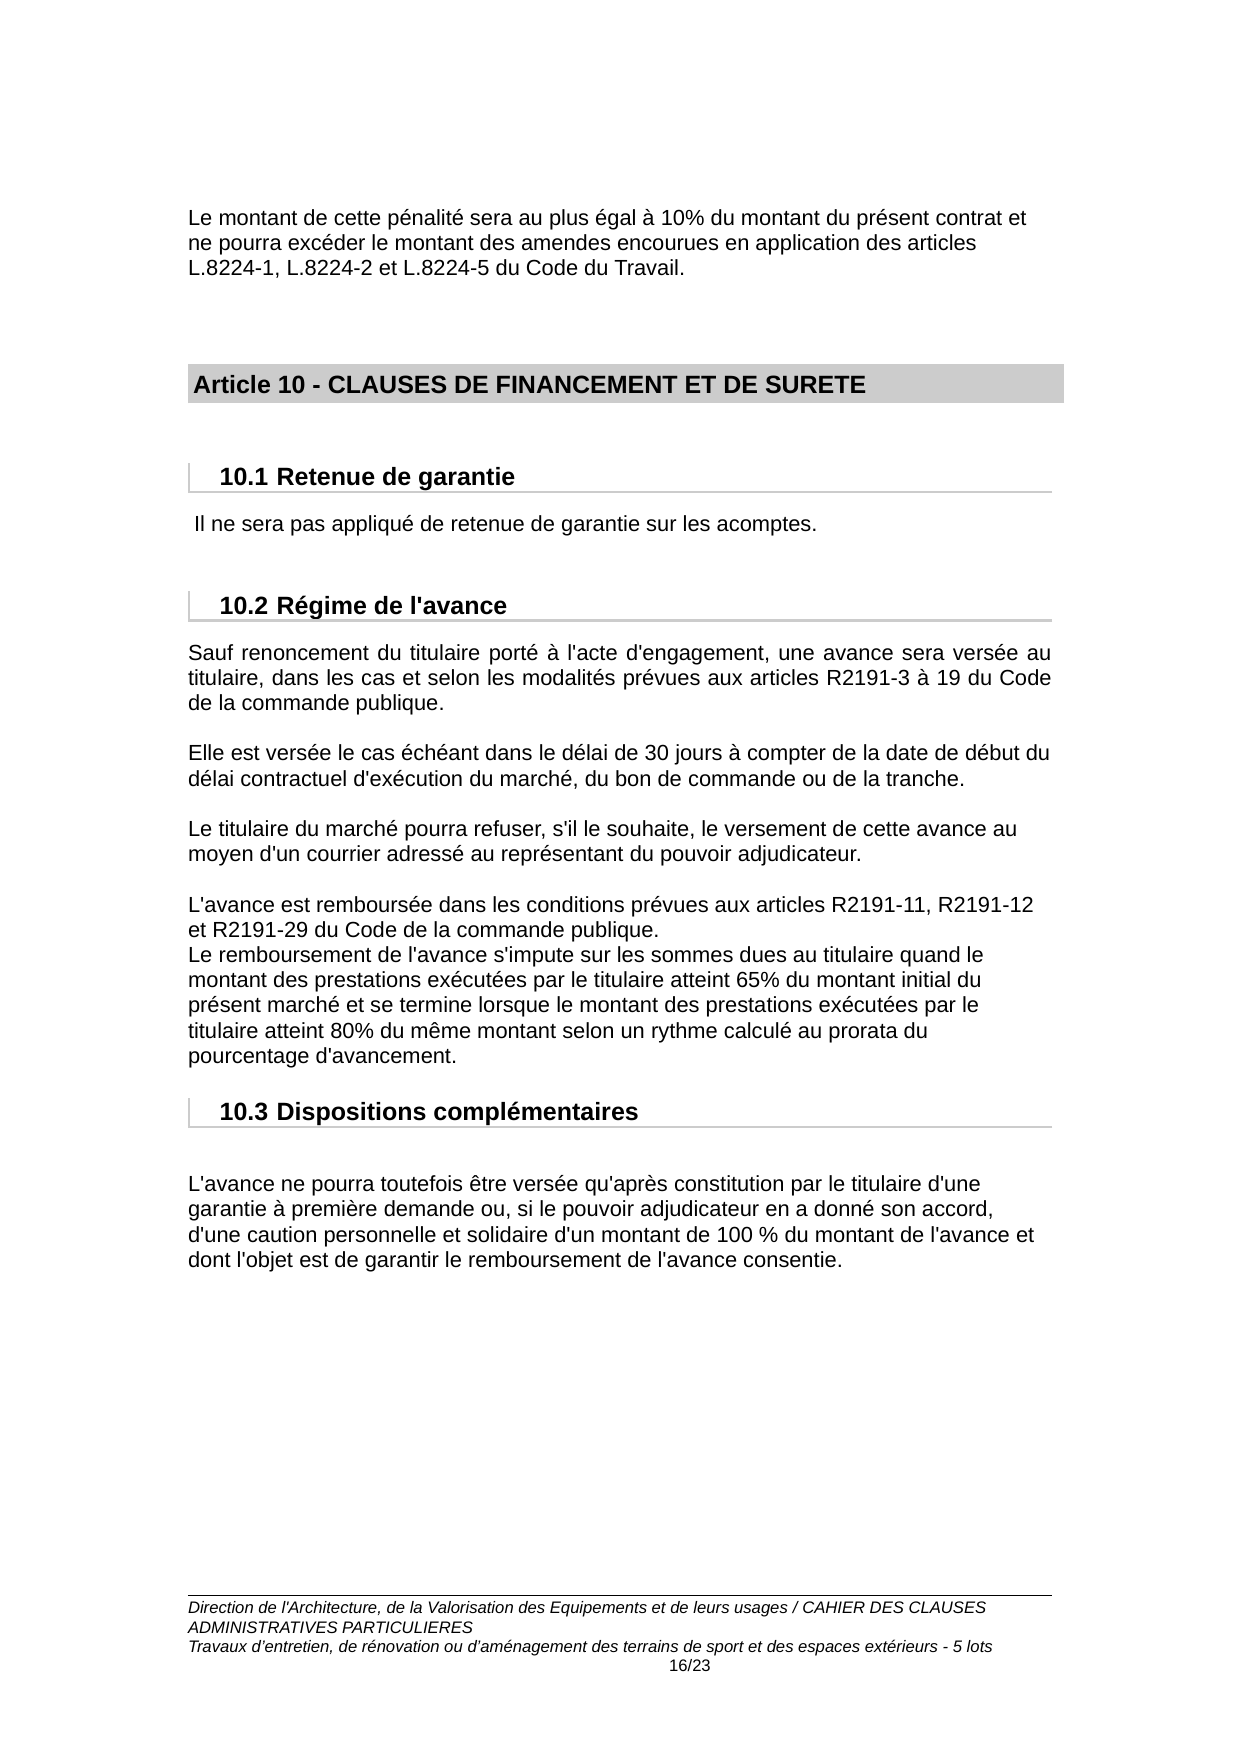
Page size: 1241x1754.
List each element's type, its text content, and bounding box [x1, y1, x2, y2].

text Sauf renoncement du titulaire porté à l'acte d'engagement, une avance sera versée au titulaire, dans les cas et selon les modalités prévues aux articles R2191-3 à 19 du Code de la commande publique. [188, 639, 1052, 715]
subtitle Régime de l'avance [190, 591, 1052, 619]
text L'avance ne pourra toutefois être versée qu'après constitution par le titulaire d'une garantie à première demande ou, si le pouvoir adjudicateur en a donné son accord, d'une caution personnelle et solidaire d'un montant de 100 % du montant de l'avance et dont l'objet est de garantir le remboursement de l'avance consentie. [188, 1171, 1052, 1272]
subtitle CLAUSES DE FINANCEMENT ET DE SURETE [190, 367, 1062, 401]
text Elle est versée le cas échéant dans le délai de 30 jours à compter de la date de début du délai contractuel d'exécution du marché, du bon de commande ou de la tranche. [188, 740, 1052, 791]
subtitle Dispositions complémentaires [188, 1097, 1052, 1126]
text Il ne sera pas appliqué de retenue de garantie sur les acomptes. [188, 511, 1052, 536]
text Le remboursement de l'avance s'impute sur les sommes dues au titulaire quand le montant des prestations exécutées par le titulaire atteint 65% du montant initial du présent marché et se termine lorsque le montant des prestations exécutées par le titulaire atteint 80% du même montant selon un rythme calculé au prorata du pourcentage d'avancement. [188, 942, 1052, 1068]
text Le montant de cette pénalité sera au plus égal à 10% du montant du présent contrat et ne pourra excéder le montant des amendes encourues en application des articles L.8224-1, L.8224-2 et L.8224-5 du Code du Travail. [188, 204, 1052, 280]
text L'avance est remboursée dans les conditions prévues aux articles R2191-11, R2191-12 et R2191-29 du Code de la commande publique. [188, 891, 1052, 942]
subtitle Retenue de garantie [188, 462, 1052, 491]
text Le titulaire du marché pourra refuser, s'il le souhaite, le versement de cette avance au moyen d'un courrier adressé au représentant du pouvoir adjudicateur. [188, 816, 1052, 866]
